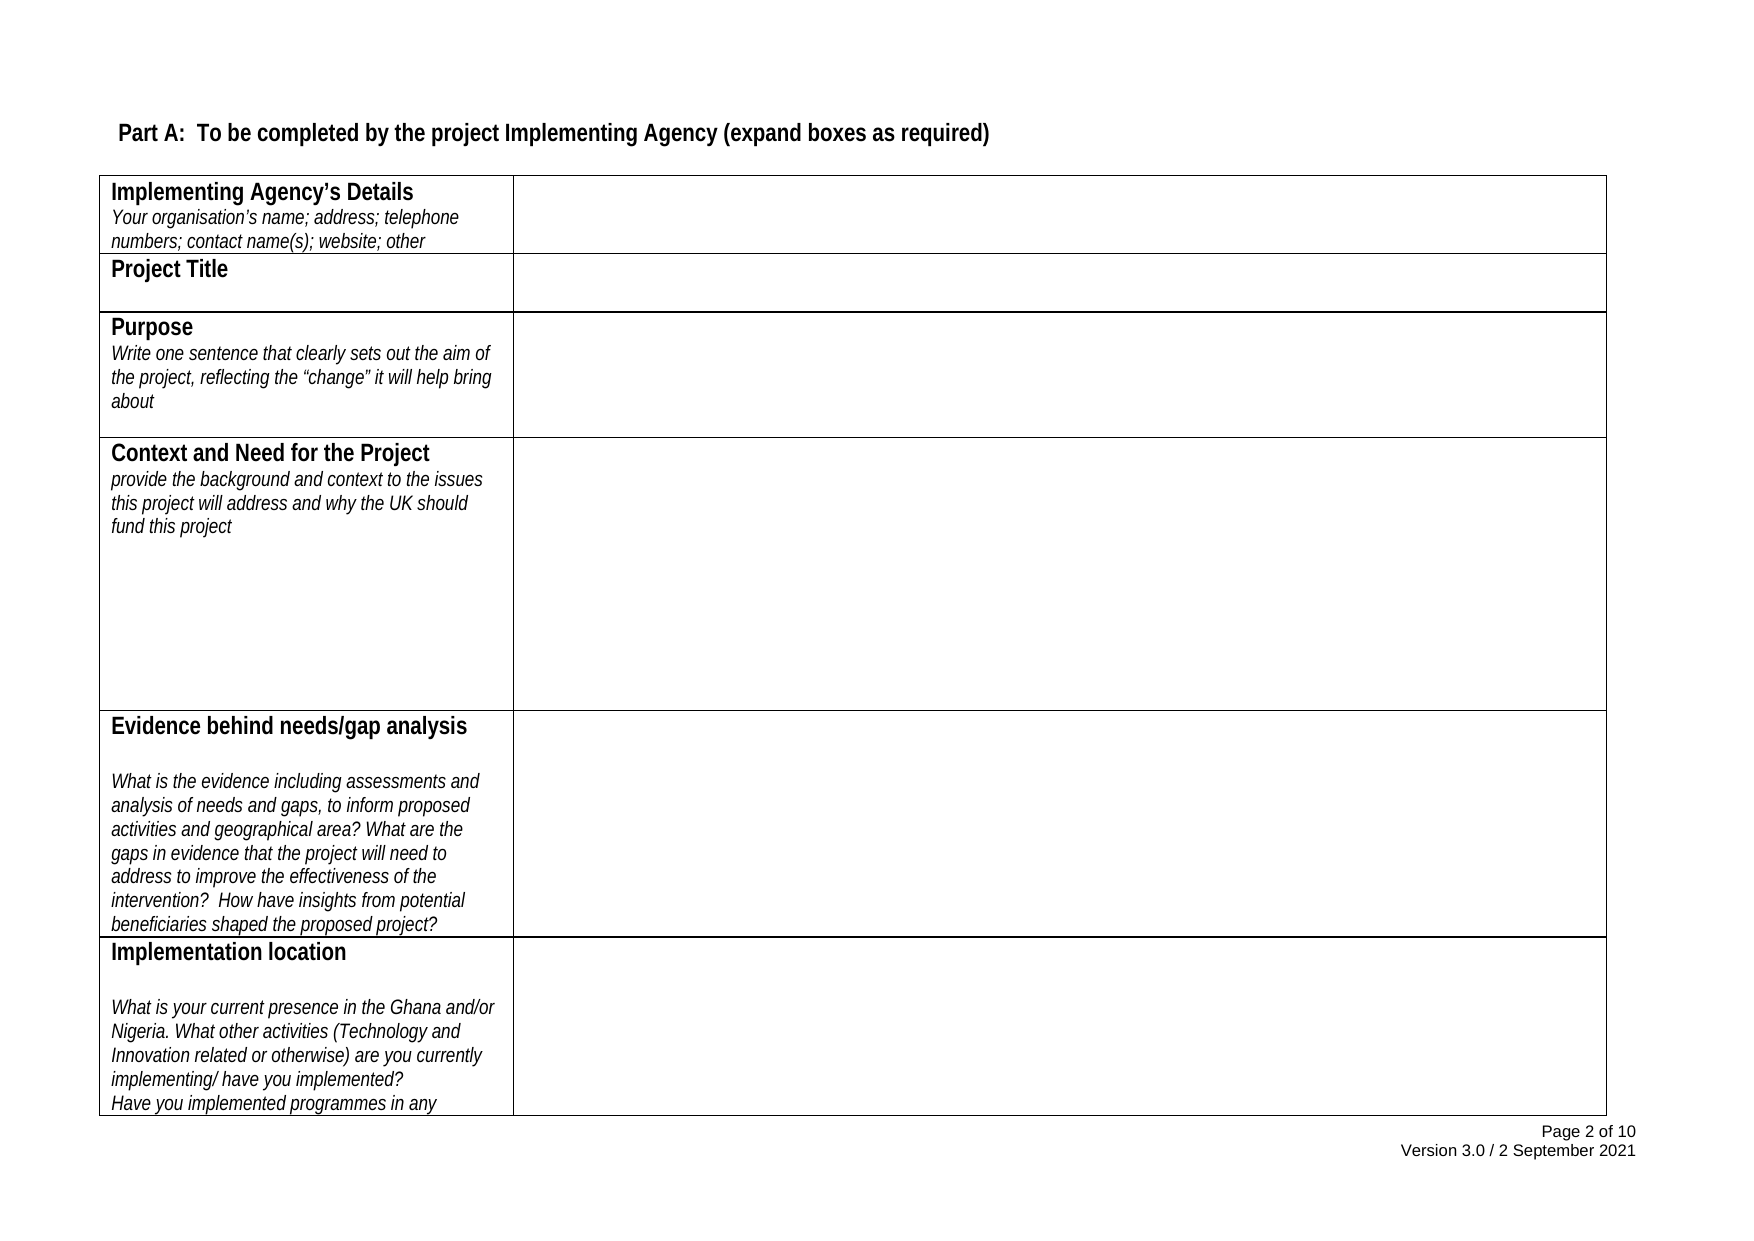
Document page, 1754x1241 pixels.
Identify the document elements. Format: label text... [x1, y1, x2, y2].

table_cell [514, 254, 1606, 311]
table_cell [514, 313, 1606, 437]
table_header [514, 176, 1606, 253]
table_cell Evidence behind needs/gap analysis What is the evidence including assessments and analysis of needs and gaps, to inform proposed activities and geographical area? What are the gaps in evidence that the project will need to address to improve the effectiveness of the intervention? How have insights from potential beneficiaries shaped the proposed project? [100, 711, 513, 936]
table_header Implementing Agency’s Details Your organisation’s name; address; telephone numbers; contact name(s); website; other [100, 176, 513, 253]
table_cell Context and Need for the Project provide the background and context to the issues this project will address and why the UK should fund this project [100, 438, 513, 710]
table_cell Project Title [100, 254, 513, 311]
table_cell [514, 938, 1606, 1114]
table_cell Purpose Write one sentence that clearly sets out the aim of the project, reflecting the “change” it will help bring about [100, 313, 513, 437]
table_cell [514, 711, 1606, 936]
table_cell Implementation location What is your current presence in the Ghana and/or Nigeria. What other activities (Technology and Innovation related or otherwise) are you currently implementing/ have you implemented? Have you implemented programmes in any [100, 938, 513, 1114]
text Part A: To be completed by the project Implementing Agency (expand boxes as required) [118, 118, 1636, 147]
table_cell [514, 438, 1606, 710]
